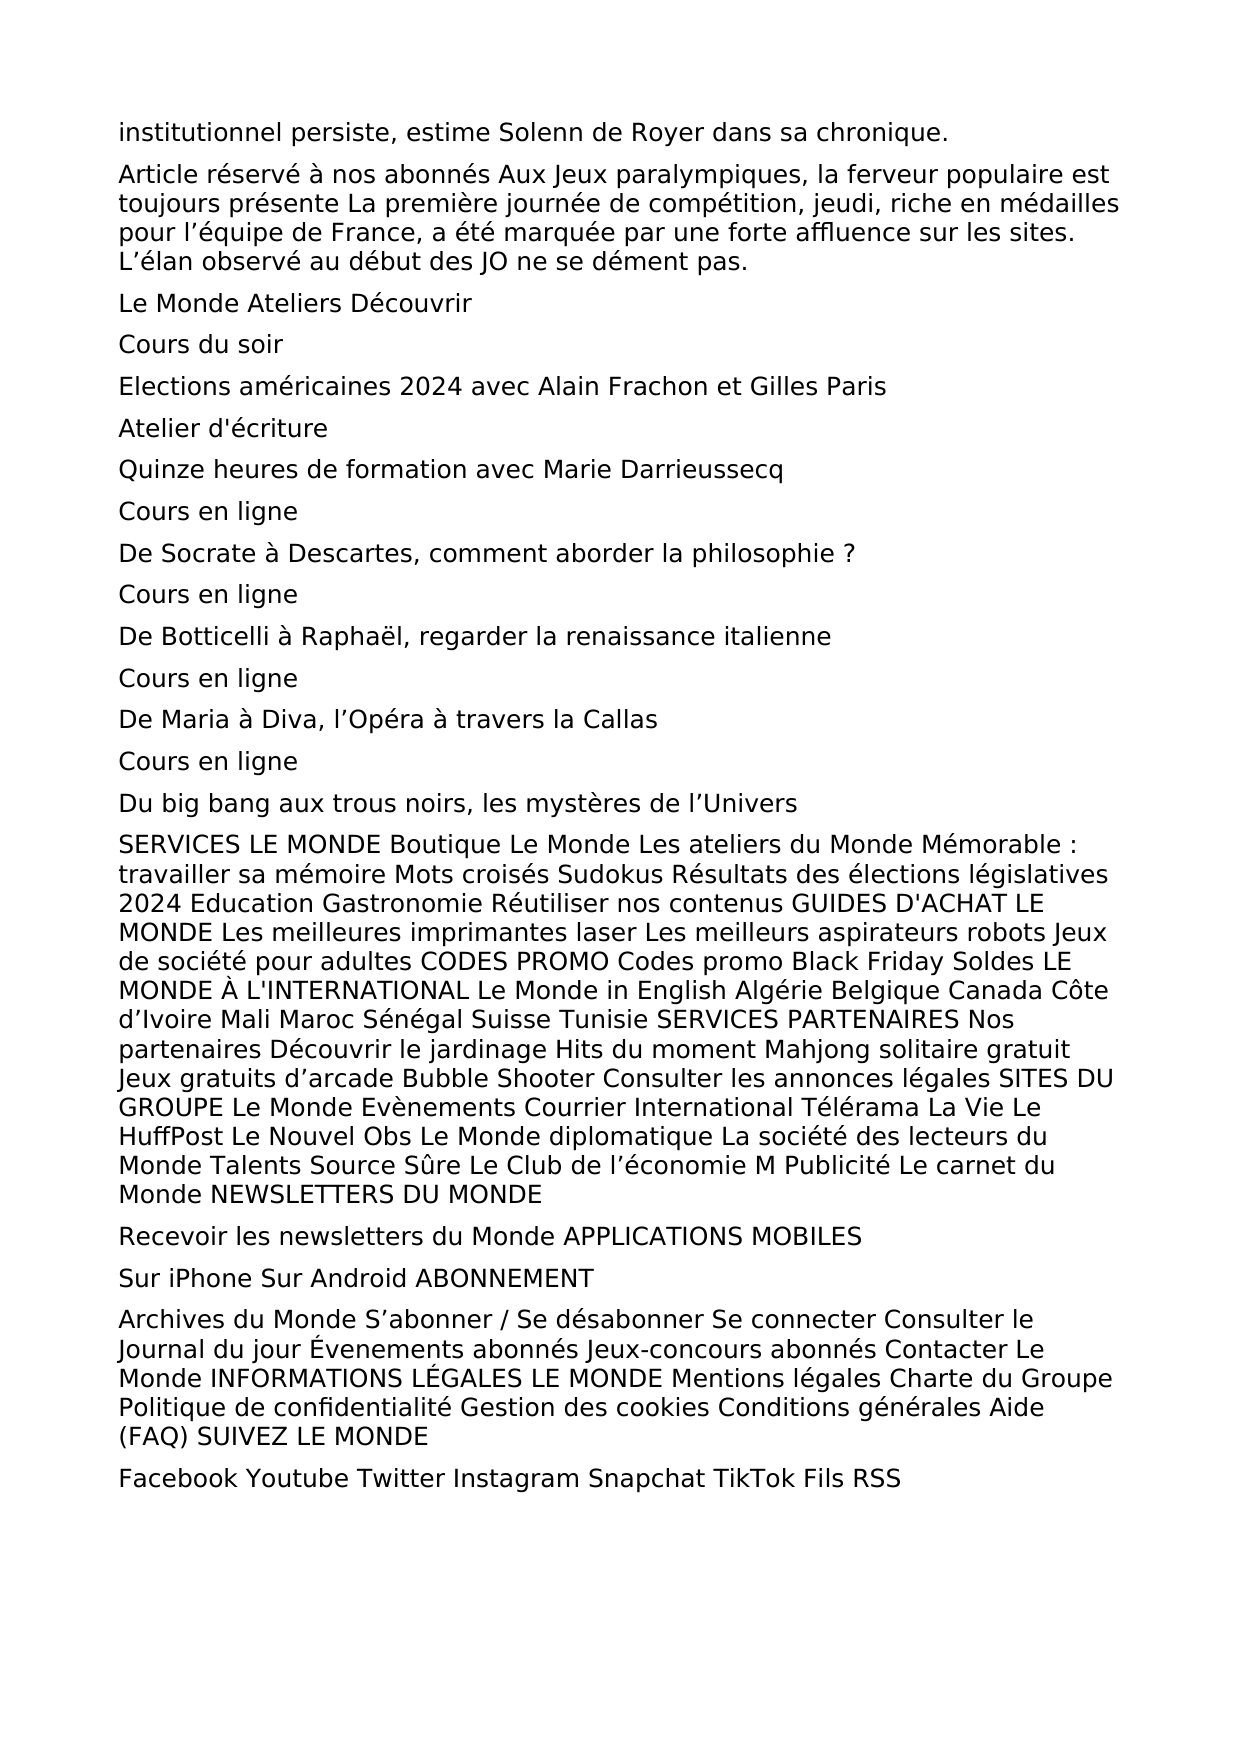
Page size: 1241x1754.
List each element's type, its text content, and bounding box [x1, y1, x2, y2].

text De Socrate à Descartes, comment aborder la philosophie ? [118, 539, 1122, 568]
text Le Monde Ateliers Découvrir [118, 289, 1122, 318]
text Article réservé à nos abonnés Aux Jeux paralympiques, la ferveur populaire est toujours présente La première journée de compétition, jeudi, riche en médailles pour l’équipe de France, a été marquée par une forte affluence sur les sites. L’élan observé au début des JO ne se dément pas. [118, 160, 1122, 276]
text institutionnel persiste, estime Solenn de Royer dans sa chronique. [118, 118, 1122, 147]
text Quinze heures de formation avec Marie Darrieussecq [118, 456, 1122, 485]
text Cours en ligne [118, 581, 1122, 610]
text Cours du soir [118, 331, 1122, 360]
text Cours en ligne [118, 747, 1122, 776]
text Atelier d'écriture [118, 414, 1122, 443]
text Archives du Monde S’abonner / Se désabonner Se connecter Consulter le Journal du jour Évenements abonnés Jeux-concours abonnés Contacter Le Monde INFORMATIONS LÉGALES LE MONDE Mentions légales Charte du Groupe Politique de confidentialité Gestion des cookies Conditions générales Aide (FAQ) SUIVEZ LE MONDE [118, 1306, 1122, 1451]
text Elections américaines 2024 avec Alain Frachon et Gilles Paris [118, 372, 1122, 401]
text De Maria à Diva, l’Opéra à travers la Callas [118, 706, 1122, 735]
text Du big bang aux trous noirs, les mystères de l’Univers [118, 789, 1122, 818]
text Facebook Youtube Twitter Instagram Snapchat TikTok Fils RSS [118, 1464, 1122, 1493]
text Sur iPhone Sur Android ABONNEMENT [118, 1264, 1122, 1293]
text De Botticelli à Raphaël, regarder la renaissance italienne [118, 622, 1122, 651]
text SERVICES LE MONDE Boutique Le Monde Les ateliers du Monde Mémorable : travailler sa mémoire Mots croisés Sudokus Résultats des élections législatives 2024 Education Gastronomie Réutiliser nos contenus GUIDES D'ACHAT LE MONDE Les meilleures imprimantes laser Les meilleurs aspirateurs robots Jeux de société pour adultes CODES PROMO Codes promo Black Friday Soldes LE MONDE À L'INTERNATIONAL Le Monde in English Algérie Belgique Canada Côte d’Ivoire Mali Maroc Sénégal Suisse Tunisie SERVICES PARTENAIRES Nos partenaires Découvrir le jardinage Hits du moment Mahjong solitaire gratuit Jeux gratuits d’arcade Bubble Shooter Consulter les annonces légales SITES DU GROUPE Le Monde Evènements Courrier International Télérama La Vie Le HuffPost Le Nouvel Obs Le Monde diplomatique La société des lecteurs du Monde Talents Source Sûre Le Club de l’économie M Publicité Le carnet du Monde NEWSLETTERS DU MONDE [118, 831, 1122, 1210]
text Recevoir les newsletters du Monde APPLICATIONS MOBILES [118, 1222, 1122, 1251]
text Cours en ligne [118, 664, 1122, 693]
text Cours en ligne [118, 497, 1122, 526]
